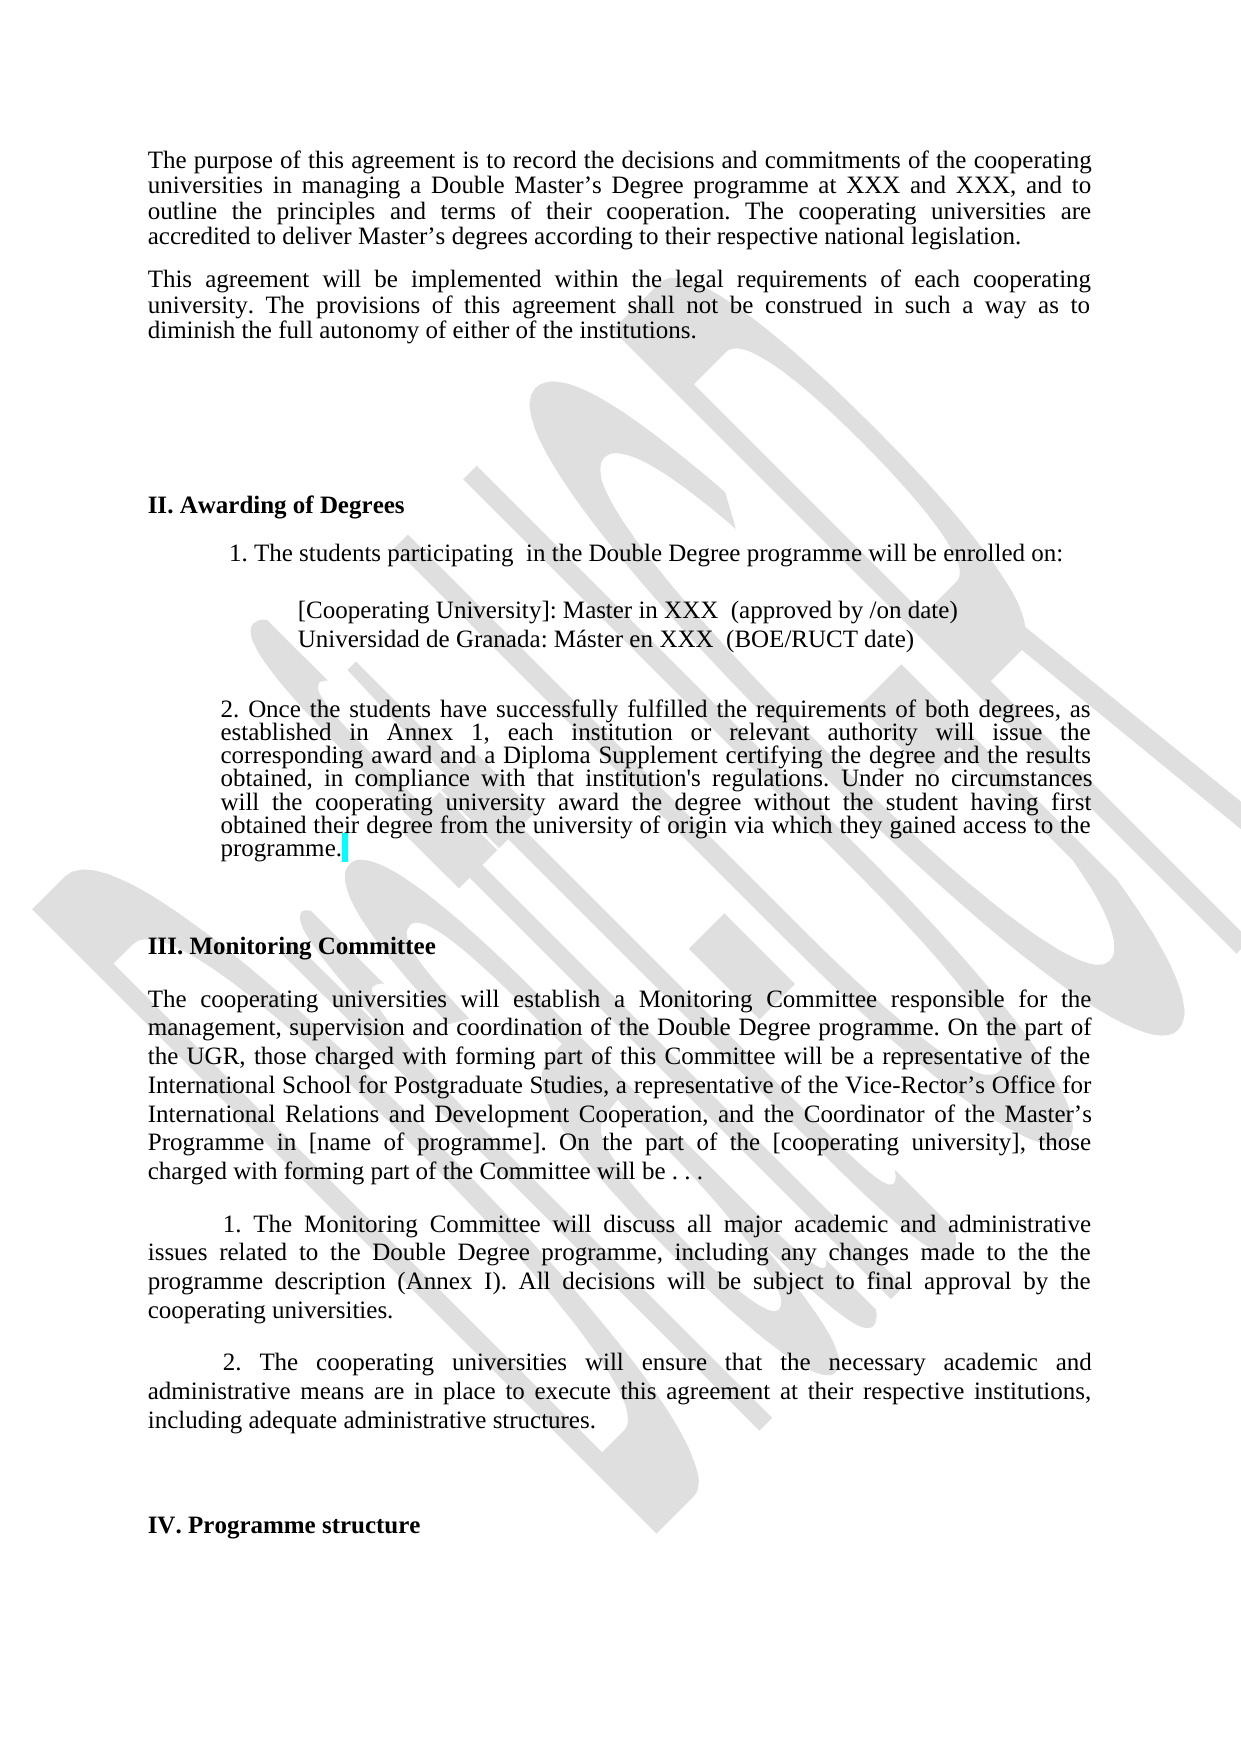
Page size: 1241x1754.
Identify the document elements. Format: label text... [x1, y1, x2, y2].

text III. Monitoring Committee [333, 931, 390, 960]
text III. Monitoring Committee [550, 931, 628, 960]
text 2. The cooperating universities will ensure that the necessary academic and administrative means are in place to execute this agreement at their respective institutions, including adequate administrative structures. [623, 1347, 1092, 1434]
text 1. The Monitoring Committee will discuss all major academic and administrative issues related to the Double Degree programme, including any changes made to the the programme description (Annex I). All decisions will be subject to final approval by the cooperating universities. [360, 1209, 573, 1324]
text Universidad de Granada: Máster en XXX (BOE/RUCT date) [499, 624, 635, 653]
text 1. The Monitoring Committee will discuss all major academic and administrative issues related to the Double Degree programme, including any changes made to the the programme description (Annex I). All decisions will be subject to final approval by the cooperating universities. [565, 1209, 745, 1324]
text 1. The students participating in the Double Degree programme will be enrolled on: [849, 538, 958, 567]
text The cooperating universities will establish a Monitoring Committee responsible for the management, supervision and coordination of the Double Degree programme. On the part of the UGR, those charged with forming part of this Committee will be a representative of the International School for Postgraduate Studies, a representative of the Vice-Rector’s Office for International Relations and Development Cooperation, and the Coordinator of the Master’s Programme in [name of programme]. On the part of the [cooperating university], those charged with forming part of the Committee will be . . . [271, 984, 512, 1185]
text The cooperating universities will establish a Monitoring Committee responsible for the management, supervision and coordination of the Double Degree programme. On the part of the UGR, those charged with forming part of this Committee will be a representative of the International School for Postgraduate Studies, a representative of the Vice-Rector’s Office for International Relations and Development Cooperation, and the Coordinator of the Master’s Programme in [name of programme]. On the part of the [cooperating university], those charged with forming part of the Committee will be . . . [861, 984, 1002, 1074]
text IV. Programme structure [148, 1510, 1092, 1539]
text III. Monitoring Committee [407, 931, 473, 960]
text 1. The students participating in the Double Degree programme will be enrolled on: [550, 538, 627, 567]
text The cooperating universities will establish a Monitoring Committee responsible for the management, supervision and coordination of the Double Degree programme. On the part of the UGR, those charged with forming part of this Committee will be a representative of the International School for Postgraduate Studies, a representative of the Vice-Rector’s Office for International Relations and Development Cooperation, and the Coordinator of the Master’s Programme in [name of programme]. On the part of the [cooperating university], those charged with forming part of the Committee will be . . . [603, 984, 853, 1185]
text [502, 490, 589, 519]
text This agreement will be implemented within the legal requirements of each cooperating university. The provisions of this agreement shall not be construed in such a way as to diminish the full autonomy of either of the institutions. [148, 267, 1092, 344]
text 1. The students participating in the Double Degree programme will be enrolled on: [413, 538, 549, 567]
text Universidad de Granada: Máster en XXX (BOE/RUCT date) [273, 624, 498, 653]
text III. Monitoring Committee [473, 931, 550, 960]
text The cooperating universities will establish a Monitoring Committee responsible for the management, supervision and coordination of the Double Degree programme. On the part of the UGR, those charged with forming part of this Committee will be a representative of the International School for Postgraduate Studies, a representative of the Vice-Rector’s Office for International Relations and Development Cooperation, and the Coordinator of the Master’s Programme in [name of programme]. On the part of the [cooperating university], those charged with forming part of the Committee will be . . . [148, 1030, 306, 1185]
text [935, 490, 1092, 519]
text Universidad de Granada: Máster en XXX (BOE/RUCT date) [148, 624, 258, 653]
text 2. The cooperating universities will ensure that the necessary academic and administrative means are in place to execute this agreement at their respective institutions, including adequate administrative structures. [148, 1347, 555, 1434]
text 2. Once the students have successfully fulfilled the requirements of both degrees, as established in Annex 1, each institution or relevant authority will issue the corresponding award and a Diploma Supplement certifying the degree and the results obtained, in compliance with that institution's regulations. Under no circumstances will the cooperating university award the degree without the student having first obtained their degree from the university of origin via which they gained access to the programme. [574, 699, 843, 861]
text [724, 490, 800, 519]
text Universidad de Granada: Máster en XXX (BOE/RUCT date) [1025, 624, 1092, 653]
text [Cooperating University]: Master in XXX (approved by /on date) [681, 595, 905, 624]
text 1. The Monitoring Committee will discuss all major academic and administrative issues related to the Double Degree programme, including any changes made to the the programme description (Annex I). All decisions will be subject to final approval by the cooperating universities. [503, 1209, 651, 1324]
text 1. The students participating in the Double Degree programme will be enrolled on: [148, 538, 412, 567]
text Universidad de Granada: Máster en XXX (BOE/RUCT date) [707, 624, 934, 653]
text III. Monitoring Committee [806, 931, 937, 960]
text The cooperating universities will establish a Monitoring Committee responsible for the management, supervision and coordination of the Double Degree programme. On the part of the UGR, those charged with forming part of this Committee will be a representative of the International School for Postgraduate Studies, a representative of the Vice-Rector’s Office for International Relations and Development Cooperation, and the Coordinator of the Master’s Programme in [name of programme]. On the part of the [cooperating university], those charged with forming part of the Committee will be . . . [372, 984, 605, 1185]
text 2. Once the students have successfully fulfilled the requirements of both degrees, as established in Annex 1, each institution or relevant authority will issue the corresponding award and a Diploma Supplement certifying the degree and the results obtained, in compliance with that institution's regulations. Under no circumstances will the cooperating university award the degree without the student having first obtained their degree from the university of origin via which they gained access to the programme. [938, 699, 1092, 853]
text The purpose of this agreement is to record the decisions and commitments of the cooperating universities in managing a Double Master’s Degree programme at XXX and XXX, and to outline the principles and terms of their cooperation. The cooperating universities are accredited to deliver Master’s degrees according to their respective national legislation. [148, 148, 1092, 250]
text 1. The students participating in the Double Degree programme will be enrolled on: [976, 538, 1092, 567]
text II. Awarding of Degrees [148, 490, 501, 519]
text III. Monitoring Committee [1032, 931, 1092, 960]
text The cooperating universities will establish a Monitoring Committee responsible for the management, supervision and coordination of the Double Degree programme. On the part of the UGR, those charged with forming part of this Committee will be a representative of the International School for Postgraduate Studies, a representative of the Vice-Rector’s Office for International Relations and Development Cooperation, and the Coordinator of the Master’s Programme in [name of programme]. On the part of the [cooperating university], those charged with forming part of the Committee will be . . . [148, 984, 450, 1185]
text III. Monitoring Committee [744, 931, 805, 960]
text III. Monitoring Committee [627, 931, 705, 960]
text 2. Once the students have successfully fulfilled the requirements of both degrees, as established in Annex 1, each institution or relevant authority will issue the corresponding award and a Diploma Supplement certifying the degree and the results obtained, in compliance with that institution's regulations. Under no circumstances will the cooperating university award the degree without the student having first obtained their degree from the university of origin via which they gained access to the programme. [777, 699, 1072, 861]
text Universidad de Granada: Máster en XXX (BOE/RUCT date) [636, 624, 703, 653]
text 1. The students participating in the Double Degree programme will be enrolled on: [636, 538, 848, 567]
text 2. Once the students have successfully fulfilled the requirements of both degrees, as established in Annex 1, each institution or relevant authority will issue the corresponding award and a Diploma Supplement certifying the degree and the results obtained, in compliance with that institution's regulations. Under no circumstances will the cooperating university award the degree without the student having first obtained their degree from the university of origin via which they gained access to the programme. [395, 699, 706, 861]
text 2. Once the students have successfully fulfilled the requirements of both degrees, as established in Annex 1, each institution or relevant authority will issue the corresponding award and a Diploma Supplement certifying the degree and the results obtained, in compliance with that institution's regulations. Under no circumstances will the cooperating university award the degree without the student having first obtained their degree from the university of origin via which they gained access to the programme. [220, 699, 430, 861]
text III. Monitoring Committee [205, 931, 310, 960]
text 2. Once the students have successfully fulfilled the requirements of both degrees, as established in Annex 1, each institution or relevant authority will issue the corresponding award and a Diploma Supplement certifying the degree and the results obtained, in compliance with that institution's regulations. Under no circumstances will the cooperating university award the degree without the student having first obtained their degree from the university of origin via which they gained access to the programme. [711, 699, 912, 861]
text [Cooperating University]: Master in XXX (approved by /on date) [148, 595, 469, 624]
text [801, 490, 930, 519]
text 1. The Monitoring Committee will discuss all major academic and administrative issues related to the Double Degree programme, including any changes made to the the programme description (Annex I). All decisions will be subject to final approval by the cooperating universities. [754, 1209, 1092, 1324]
text [Cooperating University]: Master in XXX (approved by /on date) [1015, 595, 1092, 624]
text 1. The Monitoring Committee will discuss all major academic and administrative issues related to the Double Degree programme, including any changes made to the the programme description (Annex I). All decisions will be subject to final approval by the cooperating universities. [655, 1209, 781, 1310]
text 2. The cooperating universities will ensure that the necessary academic and administrative means are in place to execute this agreement at their respective institutions, including adequate administrative structures. [498, 1347, 627, 1434]
text [606, 490, 723, 519]
text [Cooperating University]: Master in XXX (approved by /on date) [470, 595, 606, 624]
text III. Monitoring Committee [940, 931, 1026, 960]
text The cooperating universities will establish a Monitoring Committee responsible for the management, supervision and coordination of the Double Degree programme. On the part of the UGR, those charged with forming part of this Committee will be a representative of the International School for Postgraduate Studies, a representative of the Vice-Rector’s Office for International Relations and Development Cooperation, and the Coordinator of the Master’s Programme in [name of programme]. On the part of the [cooperating university], those charged with forming part of the Committee will be . . . [529, 984, 775, 1185]
text [Cooperating University]: Master in XXX (approved by /on date) [607, 595, 676, 624]
text 2. Once the students have successfully fulfilled the requirements of both degrees, as established in Annex 1, each institution or relevant authority will issue the corresponding award and a Diploma Supplement certifying the degree and the results obtained, in compliance with that institution's regulations. Under no circumstances will the cooperating university award the degree without the student having first obtained their degree from the university of origin via which they gained access to the programme. [324, 699, 454, 805]
text 1. The Monitoring Committee will discuss all major academic and administrative issues related to the Double Degree programme, including any changes made to the the programme description (Annex I). All decisions will be subject to final approval by the cooperating universities. [148, 1209, 445, 1324]
text III. Monitoring Committee [148, 940, 197, 960]
text The cooperating universities will establish a Monitoring Committee responsible for the management, supervision and coordination of the Double Degree programme. On the part of the UGR, those charged with forming part of this Committee will be a representative of the International School for Postgraduate Studies, a representative of the Vice-Rector’s Office for International Relations and Development Cooperation, and the Coordinator of the Master’s Programme in [name of programme]. On the part of the [cooperating university], those charged with forming part of the Committee will be . . . [680, 984, 1092, 1185]
